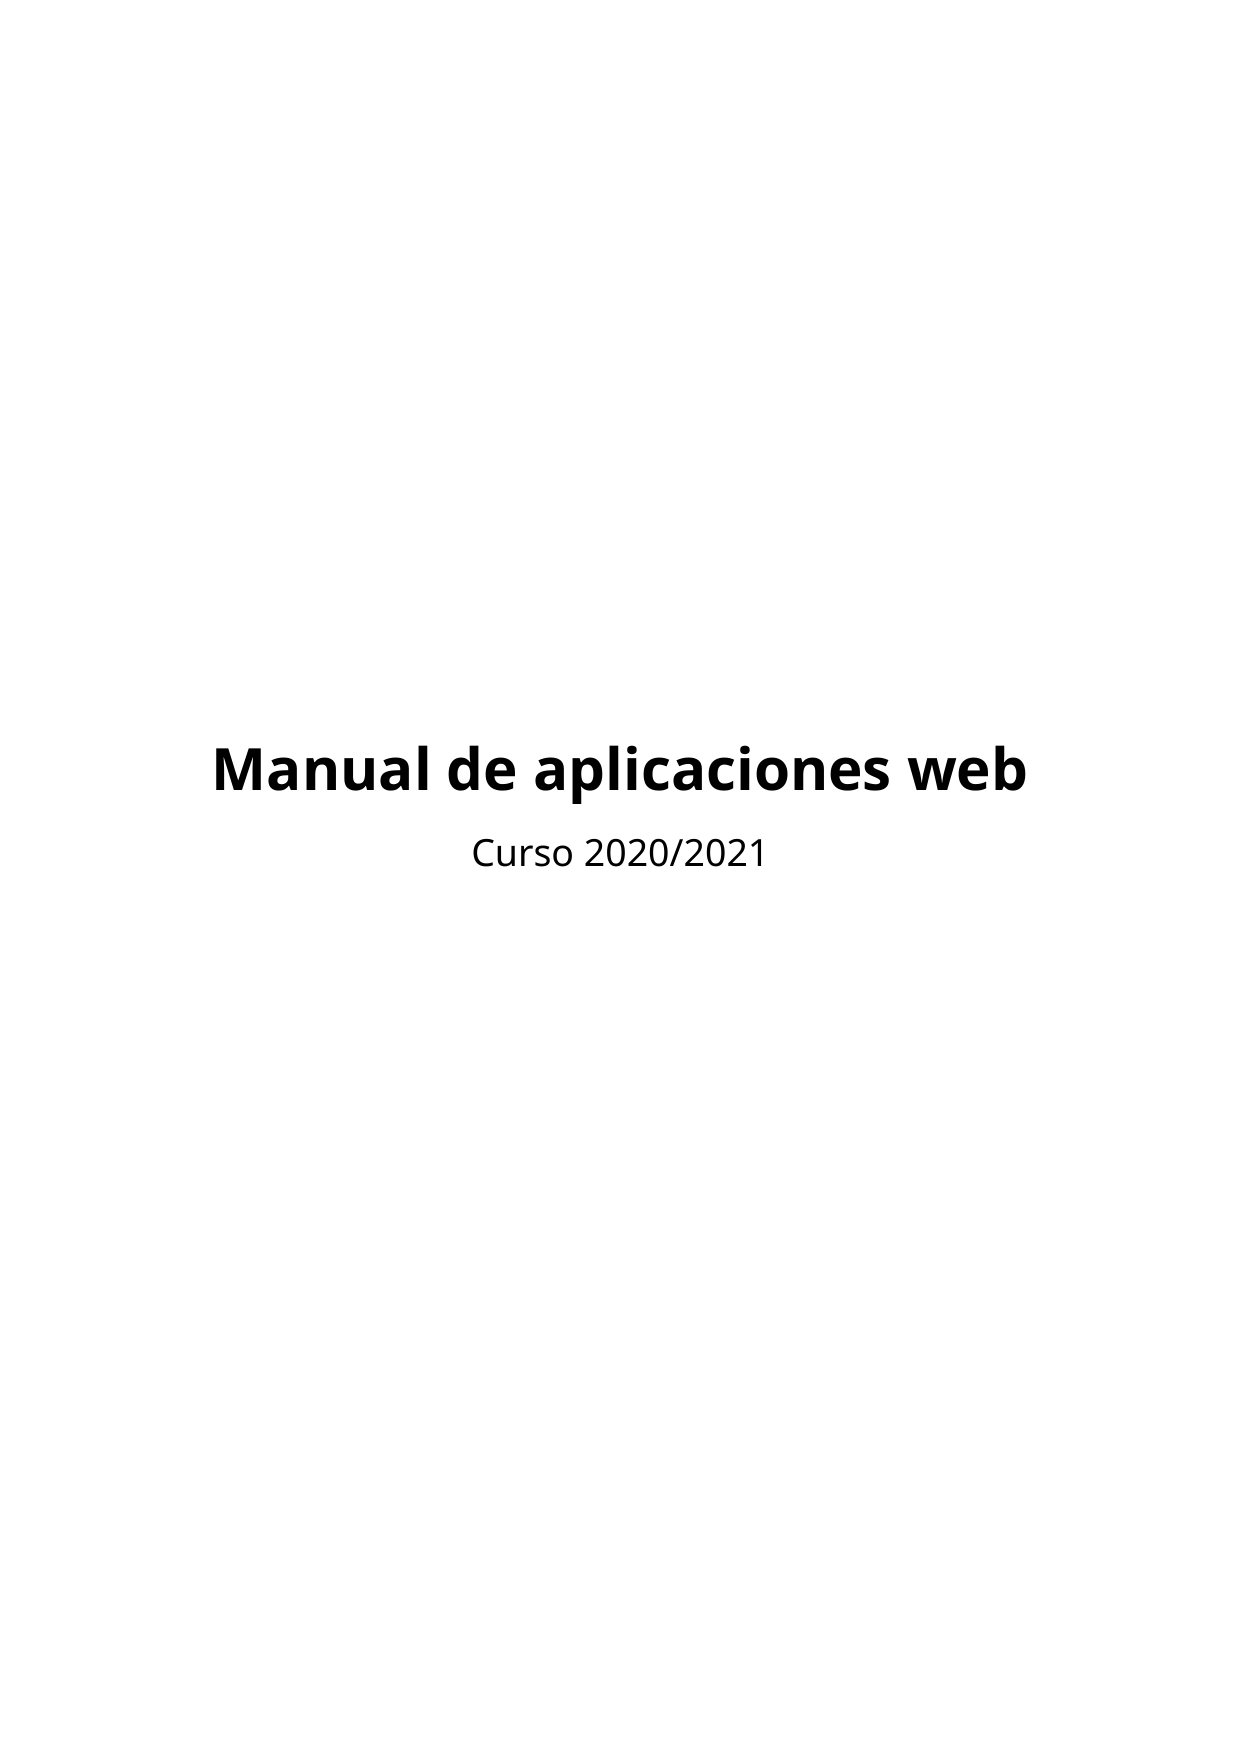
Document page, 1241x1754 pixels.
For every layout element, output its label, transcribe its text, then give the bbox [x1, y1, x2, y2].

subtitle Curso 2020/2021 [118, 826, 1122, 877]
title Manual de aplicaciones web [118, 728, 1122, 807]
